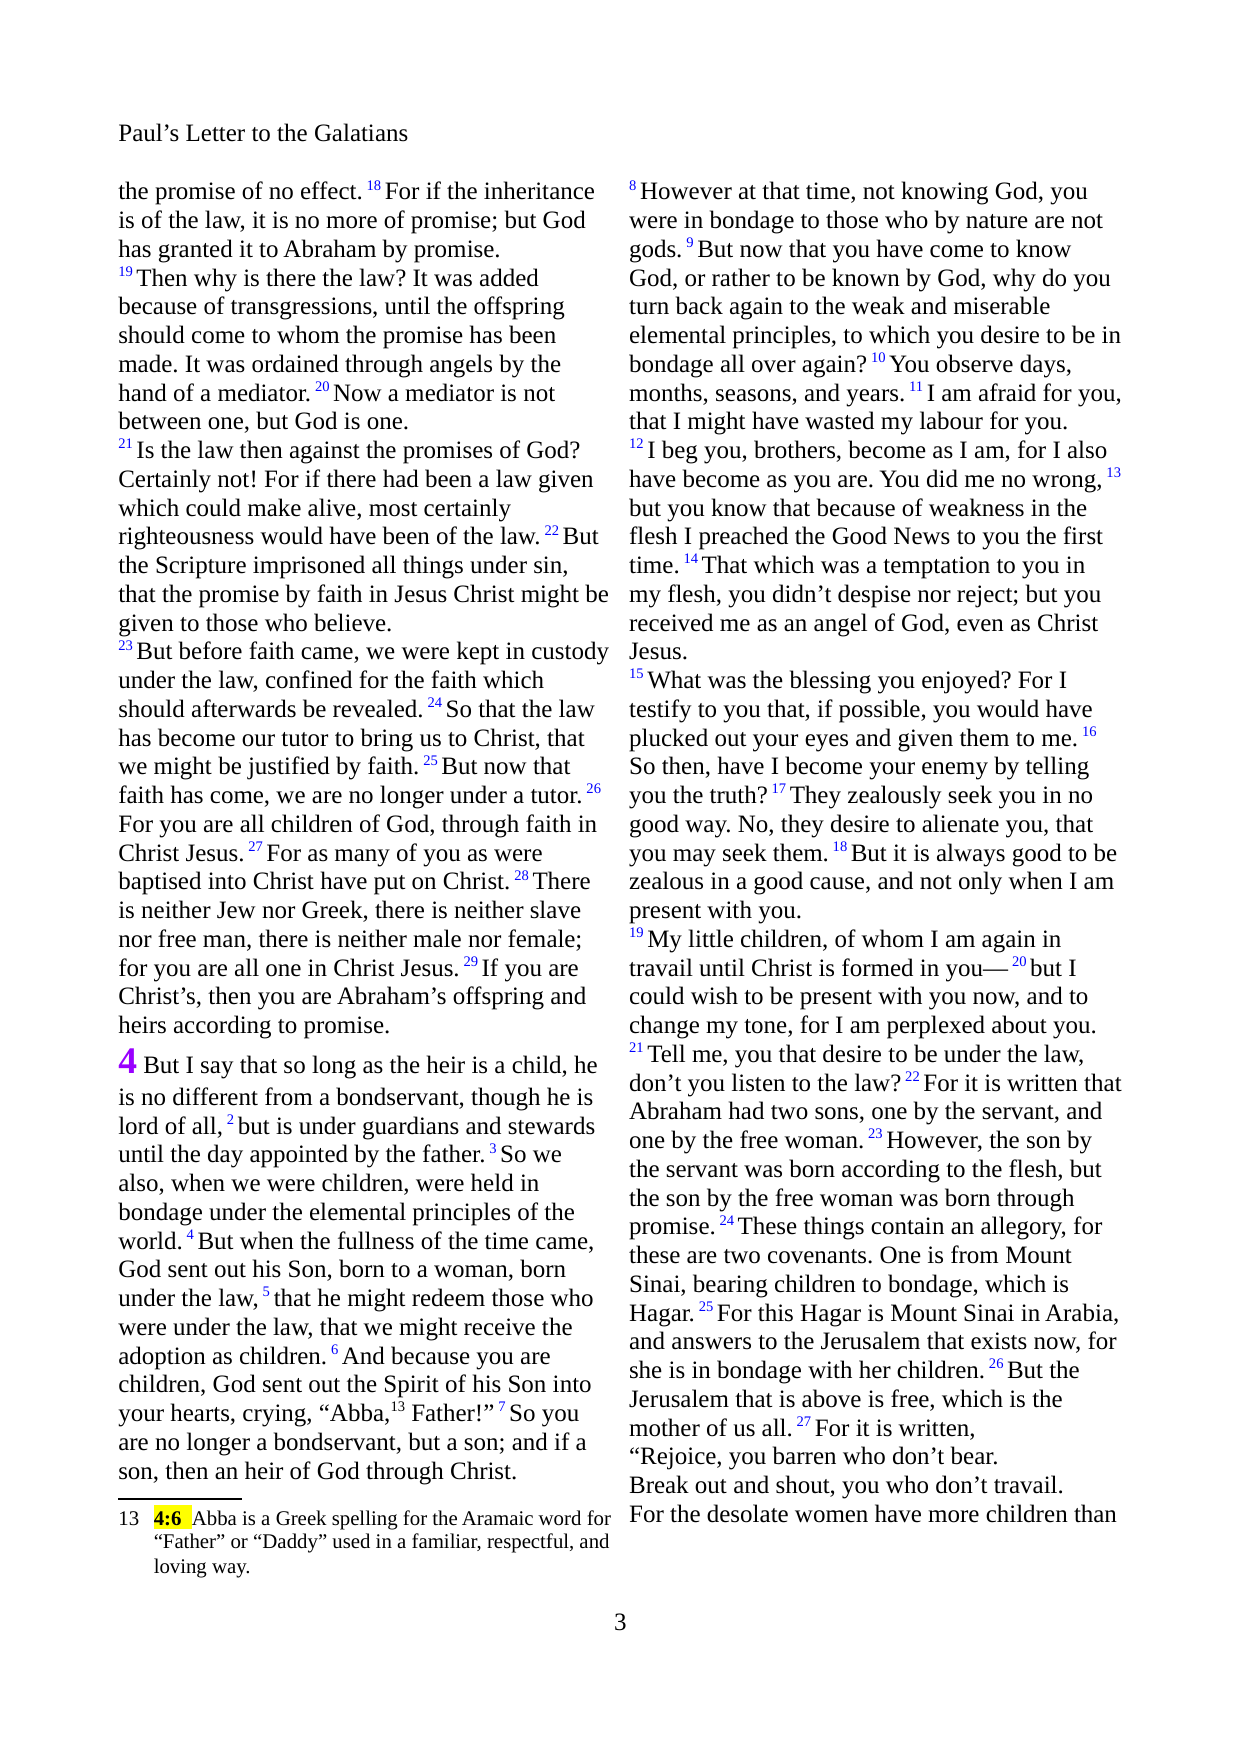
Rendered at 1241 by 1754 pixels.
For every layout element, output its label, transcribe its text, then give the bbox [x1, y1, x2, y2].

text 15 What was the blessing you enjoyed? For I testify to you that, if possible, you would have plucked out your eyes and given them to me. 16 So then, have I become your enemy by telling you the truth? 17 They zealously seek you in no good way. No, they desire to alienate you, that you may seek them. 18 But it is always good to be zealous in a good cause, and not only when I am present with you. [629, 665, 1122, 924]
text 21 Is the law then against the promises of God? Certainly not! For if there had been a law given which could make alive, most certainly righteousness would have been of the law. 22 But the Scripture imprisoned all things under sin, that the promise by faith in Jesus Christ might be given to those who believe. [118, 435, 611, 636]
text 23 But before faith came, we were kept in custody under the law, confined for the faith which should afterwards be revealed. 24 So that the law has become our tutor to bring us to Christ, that we might be justified by faith. 25 But now that faith has come, we are no longer under a tutor. 26 For you are all children of God, through faith in Christ Jesus. 27 For as many of you as were baptised into Christ have put on Christ. 28 There is neither Jew nor Greek, there is neither slave nor free man, there is neither male nor female; for you are all one in Christ Jesus. 29 If you are Christ’s, then you are Abraham’s offspring and heirs according to promise. [118, 636, 611, 1039]
text 21 Tell me, you that desire to be under the law, don’t you listen to the law? 22 For it is written that Abraham had two sons, one by the servant, and one by the free woman. 23 However, the son by the servant was born according to the flesh, but the son by the free woman was born through promise. 24 These things contain an allegory, for these are two covenants. One is from Mount Sinai, bearing children to bondage, which is Hagar. 25 For this Hagar is Mount Sinai in Arabia, and answers to the Jerusalem that exists now, for she is in bondage with her children. 26 But the Jerusalem that is above is free, which is the mother of us all. 27 For it is written, [629, 1039, 1122, 1441]
text 4 But I say that so long as the heir is a child, he is no different from a bondservant, though he is lord of all, 2 but is under guardians and stewards until the day appointed by the father. 3 So we also, when we were children, were held in bondage under the elemental principles of the world. 4 But when the fullness of the time came, God sent out his Son, born to a woman, born under the law, 5 that he might redeem those who were under the law, that we might receive the adoption as children. 6 And because you are children, God sent out the Spirit of his Son into your hearts, crying, “Abba, Father!” 7 So you are no longer a bondservant, but a son; and if a son, then an heir of God through Christ. [118, 1039, 611, 1484]
text 19 Then why is there the law? It was added because of transgressions, until the offspring should come to whom the promise has been made. It was ordained through angels by the hand of a mediator. 20 Now a mediator is not between one, but God is one. [118, 263, 611, 435]
text “Rejoice, you barren who don’t bear. [629, 1441, 1122, 1470]
text 19 My little children, of whom I am again in travail until Christ is formed in you— 20 but I could wish to be present with you now, and to change my tone, for I am perplexed about you. [629, 924, 1122, 1039]
text 12 I beg you, brothers, become as I am, for I also have become as you are. You did me no wrong, 13 but you know that because of weakness in the flesh I preached the Good News to you the first time. 14 That which was a temptation to you in my flesh, you didn’t despise nor reject; but you received me as an angel of God, even as Christ Jesus. [629, 435, 1122, 665]
text 4:6 Abba is a Greek spelling for the Aramaic word for “Father” or “Daddy” used in a familiar, respectful, and loving way. [118, 1505, 611, 1578]
text the promise of no effect. 18 For if the inheritance is of the law, it is no more of promise; but God has granted it to Abraham by promise. [118, 176, 611, 263]
text For the desolate women have more children than [629, 1499, 1122, 1528]
text 8 However at that time, not knowing God, you were in bondage to those who by nature are not gods. 9 But now that you have come to know God, or rather to be known by God, why do you turn back again to the weak and miserable elemental principles, to which you desire to be in bondage all over again? 10 You observe days, months, seasons, and years. 11 I am afraid for you, that I might have wasted my labour for you. [629, 176, 1122, 435]
text Break out and shout, you who don’t travail. [629, 1470, 1122, 1499]
